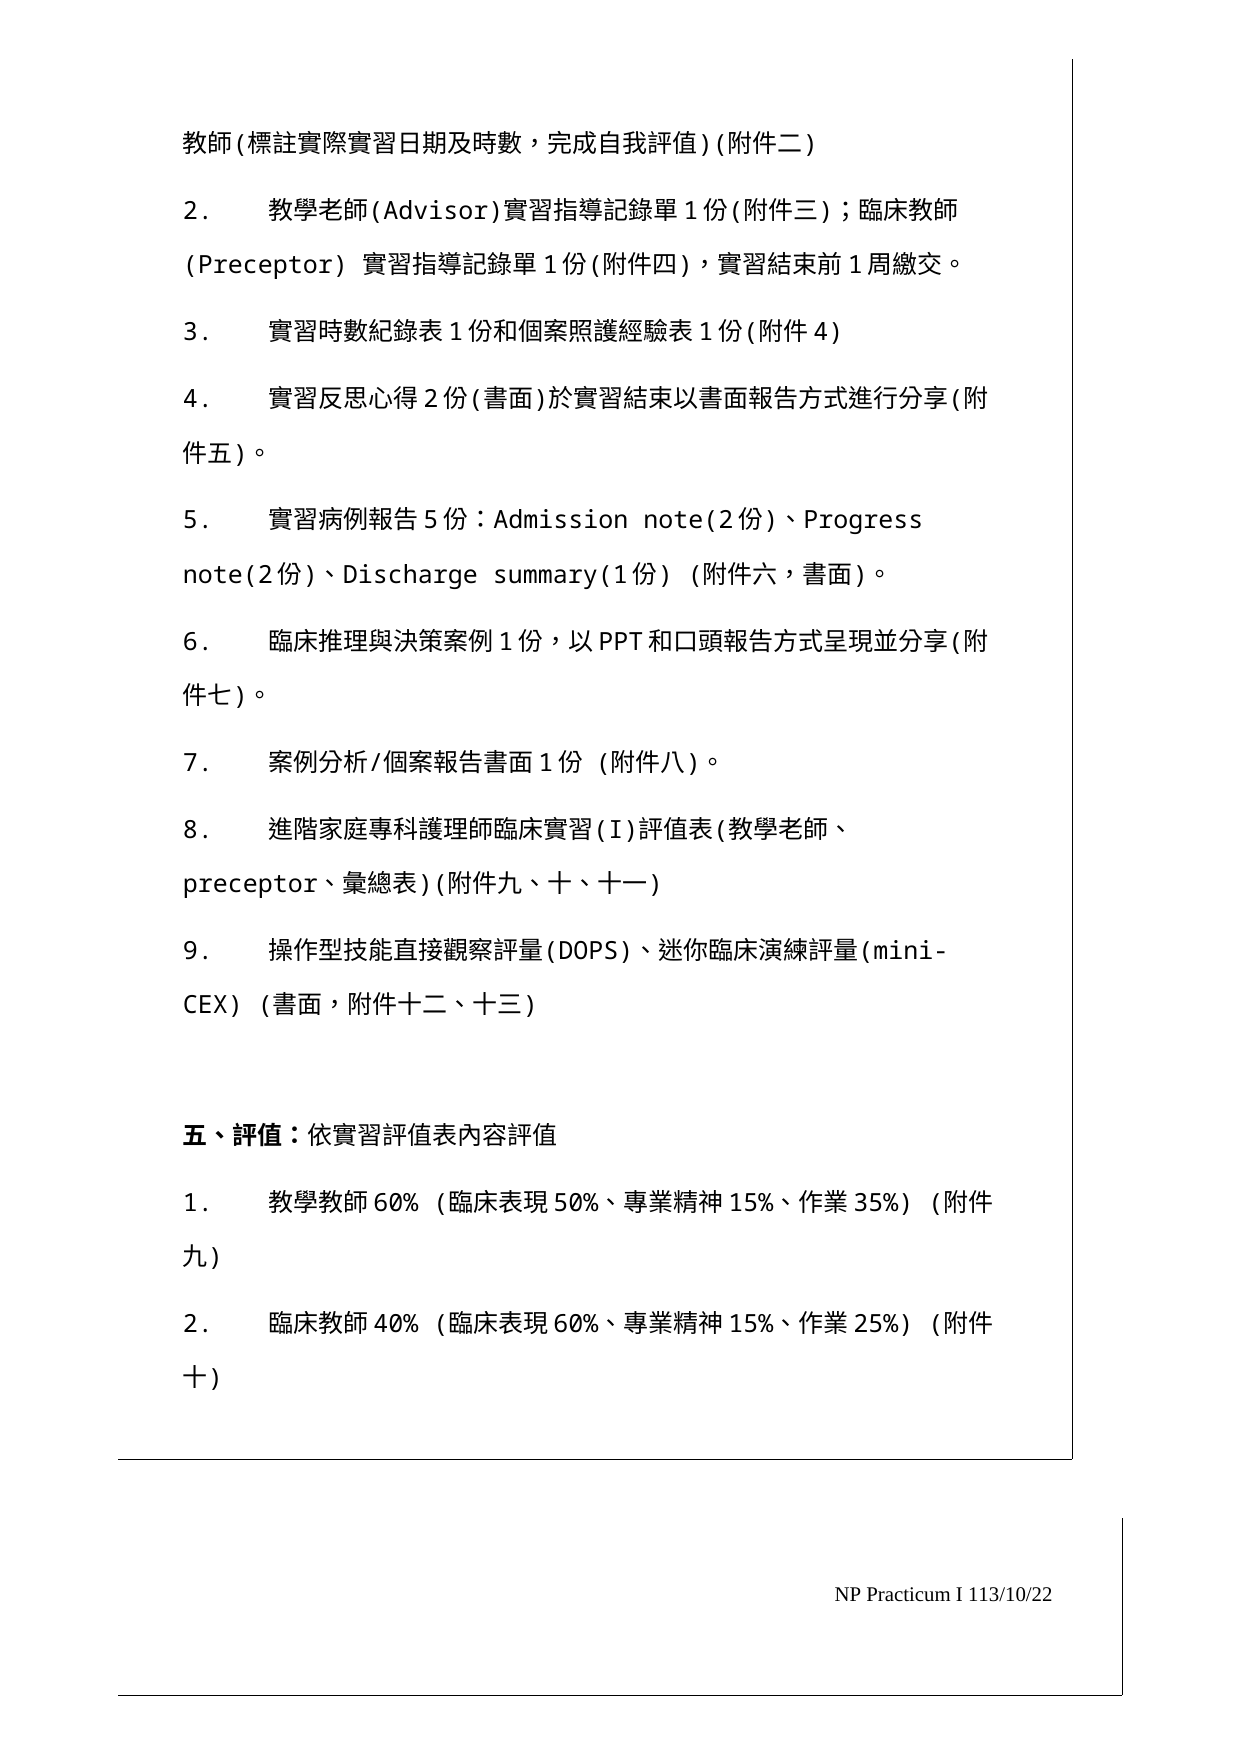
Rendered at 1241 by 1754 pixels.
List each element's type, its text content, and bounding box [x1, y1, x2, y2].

list 臨床教師40% (臨床表現60%、專業精神15%、作業25%) (附件十) [118, 1239, 1072, 1459]
list 實習反思心得2份(書面)於實習結束以書面報告方式進行分享(附件五)。 [118, 314, 1072, 435]
list 教學教師60% (臨床表現50%、專業精神15%、作業35%) (附件九) [118, 1118, 1072, 1239]
list 案例分析/個案報告書面1份 (附件八)。 [118, 678, 1072, 745]
list 教學老師(Advisor)實習指導記錄單1份(附件三)；臨床教師(Preceptor) 實習指導記錄單1份(附件四)，實習結束前1周繳交。 [118, 126, 1072, 247]
list 實習病例報告5份：Admission note(2份)、Progress note(2份)、Discharge summary(1份) (附件六，書面)。 [118, 435, 1072, 557]
list 實習時數紀錄表1份和個案照護經驗表1份(附件4) [118, 247, 1072, 314]
list 臨床推理與決策案例1份，以PPT和口頭報告方式呈現並分享(附件七)。 [118, 557, 1072, 678]
list 操作型技能直接觀察評量(DOPS)、迷你臨床演練評量(mini-CEX) (書面，附件十二、十三) [118, 866, 1072, 1021]
text 五、評值：依實習評值表內容評值 [118, 1051, 1072, 1118]
list 修訂完成實際執行的實習計畫書，並於實習開始前給予臨床及教學教師(標註實際實習日期及時數，完成自我評值)(附件二) [118, 59, 1072, 126]
list 進階家庭專科護理師臨床實習(I)評值表(教學老師、preceptor、彙總表)(附件九、十、十一) [118, 745, 1072, 866]
